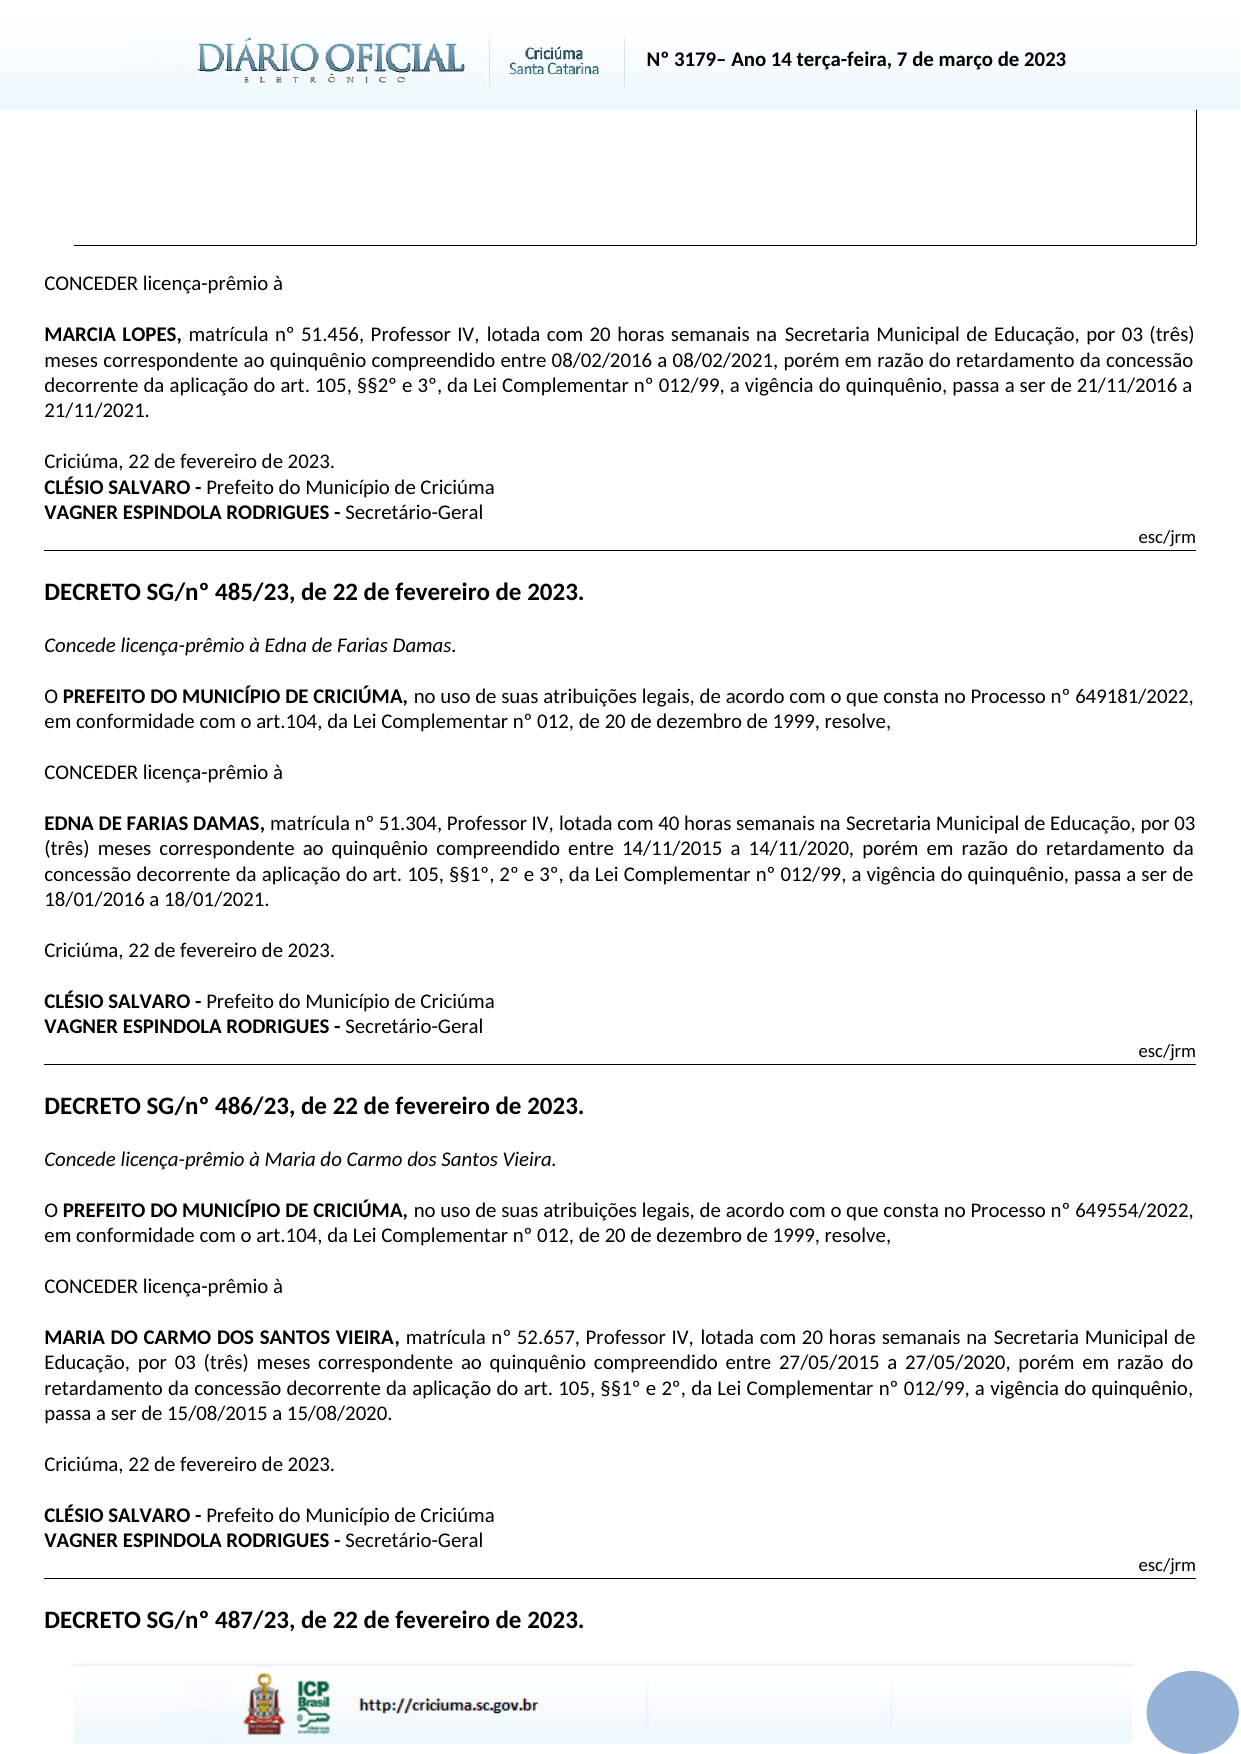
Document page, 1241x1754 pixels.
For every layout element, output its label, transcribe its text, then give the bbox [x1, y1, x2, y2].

text esc/jrm [44, 525, 1196, 550]
text DECRETO SG/nº 486/23, de 22 de fevereiro de 2023. [44, 1090, 1196, 1121]
text O PREFEITO DO MUNICÍPIO DE CRICIÚMA, no uso de suas atribuições legais, de acordo com o que consta no Processo nº 649181/2022, em conformidade com o art.104, da Lei Complementar nº 012, de 20 de dezembro de 1999, resolve, [44, 683, 1196, 734]
text EDNA DE FARIAS DAMAS, matrícula nº 51.304, Professor IV, lotada com 40 horas semanais na Secretaria Municipal de Educação, por 03 (três) meses correspondente ao quinquênio compreendido entre 14/11/2015 a 14/11/2020, porém em razão do retardamento da concessão decorrente da aplicação do art. 105, §§1º, 2º e 3º, da Lei Complementar nº 012/99, a vigência do quinquênio, passa a ser de 18/01/2016 a 18/01/2021. [44, 810, 1196, 912]
text CLÉSIO SALVARO - Prefeito do Município de Criciúma [44, 474, 1240, 499]
text CONCEDER licença-prêmio à [44, 271, 1196, 296]
text CLÉSIO SALVARO - Prefeito do Município de Criciúma [44, 1502, 1240, 1527]
text Criciúma, 22 de fevereiro de 2023. [44, 1451, 1196, 1477]
text DECRETO SG/nº 487/23, de 22 de fevereiro de 2023. [44, 1604, 1196, 1635]
text Criciúma, 22 de fevereiro de 2023. [44, 937, 1196, 963]
text esc/jrm [44, 1039, 1196, 1064]
text MARIA DO CARMO DOS SANTOS VIEIRA, matrícula nº 52.657, Professor IV, lotada com 20 horas semanais na Secretaria Municipal de Educação, por 03 (três) meses correspondente ao quinquênio compreendido entre 27/05/2015 a 27/05/2020, porém em razão do retardamento da concessão decorrente da aplicação do art. 105, §§1º e 2º, da Lei Complementar nº 012/99, a vigência do quinquênio, passa a ser de 15/08/2015 a 15/08/2020. [44, 1324, 1196, 1426]
text VAGNER ESPINDOLA RODRIGUES - Secretário-Geral [44, 499, 1240, 525]
text MARCIA LOPES, matrícula nº 51.456, Professor IV, lotada com 20 horas semanais na Secretaria Municipal de Educação, por 03 (três) meses correspondente ao quinquênio compreendido entre 08/02/2016 a 08/02/2021, porém em razão do retardamento da concessão decorrente da aplicação do art. 105, §§2º e 3º, da Lei Complementar nº 012/99, a vigência do quinquênio, passa a ser de 21/11/2016 a 21/11/2021. [44, 321, 1196, 423]
text Concede licença-prêmio à Maria do Carmo dos Santos Vieira. [44, 1146, 1196, 1172]
text CLÉSIO SALVARO - Prefeito do Município de Criciúma [44, 988, 1240, 1013]
text O PREFEITO DO MUNICÍPIO DE CRICIÚMA, no uso de suas atribuições legais, de acordo com o que consta no Processo nº 649554/2022, em conformidade com o art.104, da Lei Complementar nº 012, de 20 de dezembro de 1999, resolve, [44, 1197, 1196, 1248]
text CONCEDER licença-prêmio à [44, 759, 1196, 785]
text CONCEDER licença-prêmio à [44, 1273, 1196, 1299]
text VAGNER ESPINDOLA RODRIGUES - Secretário-Geral [44, 1527, 1240, 1553]
text DECRETO SG/nº 485/23, de 22 de fevereiro de 2023. [44, 576, 1196, 607]
text esc/jrm [44, 1553, 1196, 1578]
text Criciúma, 22 de fevereiro de 2023. [44, 448, 1196, 474]
text VAGNER ESPINDOLA RODRIGUES - Secretário-Geral [44, 1013, 1240, 1039]
text Concede licença-prêmio à Edna de Farias Damas. [44, 632, 1196, 658]
